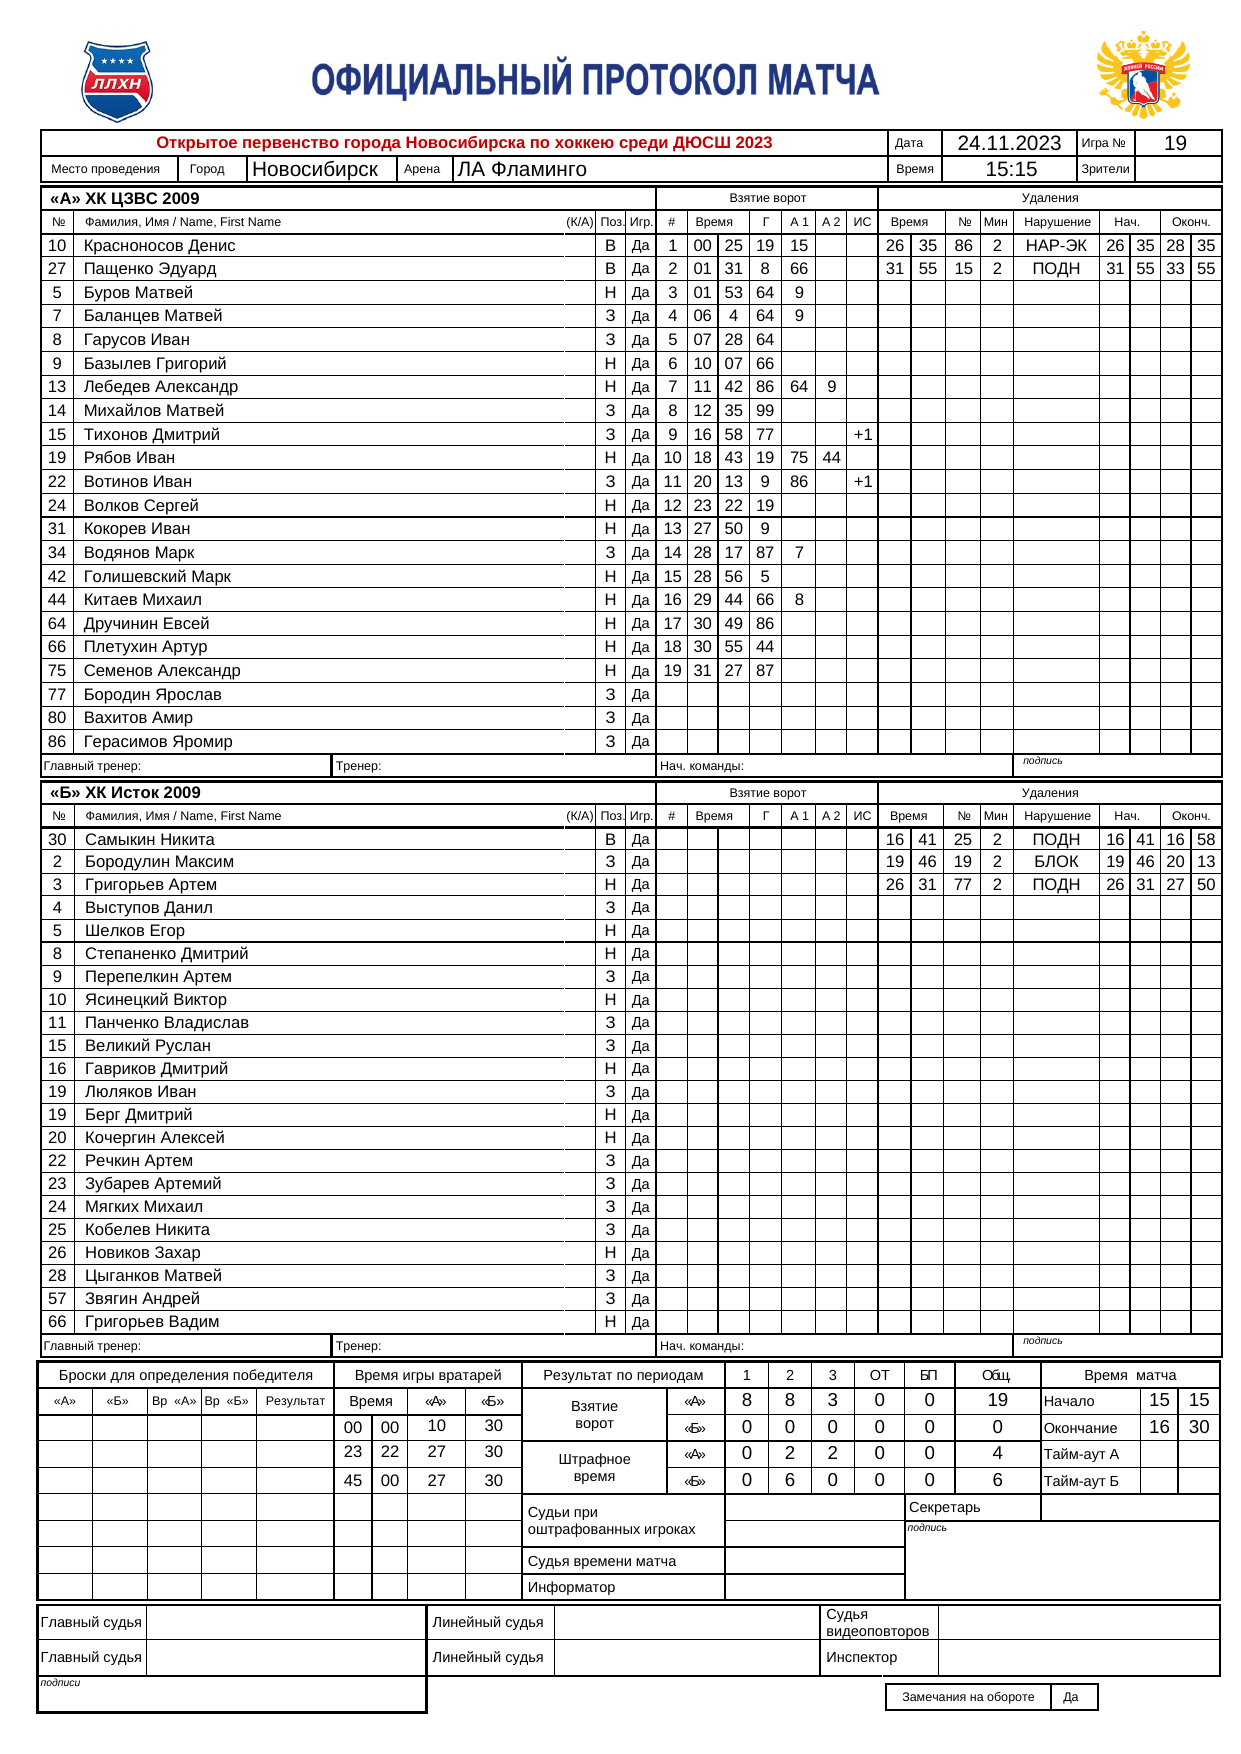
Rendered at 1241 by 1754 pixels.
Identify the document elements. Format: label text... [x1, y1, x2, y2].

table_cell Звягин Андрей [75, 1288, 564, 1310]
table_cell 7 [657, 376, 687, 398]
table_cell [657, 1081, 687, 1103]
table_cell [1161, 1311, 1190, 1333]
table_cell [1100, 305, 1129, 327]
table_cell [981, 376, 1013, 398]
table_cell [879, 896, 910, 918]
table_cell [944, 1173, 980, 1195]
table_cell [782, 1311, 815, 1333]
table_cell [912, 612, 945, 634]
table_cell [1136, 157, 1221, 181]
table_cell [1100, 470, 1129, 493]
table_cell Плетухин Артур [74, 636, 564, 658]
table_cell [750, 1311, 781, 1333]
table_header Взятие ворот [657, 783, 877, 803]
table_cell [1131, 1311, 1160, 1333]
table_cell [981, 1104, 1013, 1126]
table_cell [981, 683, 1013, 706]
table_cell 0 [812, 1468, 854, 1493]
table_cell 19 [657, 659, 687, 682]
table_cell [879, 494, 910, 516]
table_cell [466, 1547, 521, 1573]
table_cell 80 [42, 707, 73, 729]
table_cell [816, 1173, 846, 1195]
table_cell 16 [657, 588, 687, 611]
table_cell ПОДН [1014, 829, 1099, 849]
table_cell [1131, 541, 1160, 564]
table_cell [879, 1150, 910, 1172]
table_cell 31 [1100, 257, 1129, 280]
table_cell [688, 1058, 717, 1079]
table_cell Михайлов Матвей [74, 399, 564, 422]
table_cell [912, 281, 945, 303]
table_cell [912, 328, 945, 351]
table_cell 2 [981, 874, 1013, 895]
table_cell 8 [42, 943, 74, 964]
table_cell Да [626, 470, 655, 493]
table_cell [719, 1219, 749, 1241]
table_cell [1131, 943, 1160, 964]
table_cell 9 [42, 966, 74, 987]
table_cell [1014, 1104, 1099, 1126]
table_cell 20 [688, 470, 717, 493]
table_cell Н [596, 612, 625, 634]
table_cell Тайм-аут А [1042, 1441, 1140, 1467]
table_cell [981, 943, 1013, 964]
table_cell 12 [688, 399, 717, 422]
table_cell Н [596, 874, 625, 895]
table_cell [565, 829, 595, 849]
table_cell Н [596, 446, 625, 469]
table_cell [93, 1547, 147, 1573]
table_header Дата [889, 131, 941, 155]
table_cell 35 [912, 235, 945, 256]
table_cell [1192, 683, 1221, 706]
table_cell 01 [688, 257, 717, 280]
table_cell [750, 1196, 781, 1218]
table_cell Да [626, 588, 655, 611]
table_cell [657, 730, 687, 753]
table_cell 3 [812, 1389, 854, 1413]
table_cell [946, 281, 980, 303]
table_cell [816, 659, 846, 682]
table_cell [847, 659, 877, 682]
table_cell [1014, 541, 1099, 564]
table_cell [688, 1173, 717, 1195]
table_cell 86 [750, 376, 781, 398]
table_cell [1014, 896, 1099, 918]
table_cell [1100, 494, 1129, 516]
table_cell Григорьев Артем [75, 874, 564, 895]
table_cell [981, 1196, 1013, 1218]
table_cell 06 [688, 305, 717, 327]
table_cell [1192, 896, 1221, 918]
table_cell [912, 1081, 943, 1103]
table_cell Судья времени матча [523, 1548, 724, 1573]
table_cell [335, 1521, 371, 1546]
table_cell [981, 612, 1013, 634]
table_cell 42 [719, 376, 749, 398]
table_cell [148, 1468, 201, 1493]
table_cell [257, 1468, 333, 1493]
table_cell [847, 1242, 877, 1264]
table_cell [1179, 1441, 1219, 1467]
table_cell З [596, 470, 625, 493]
table_cell [1014, 1127, 1099, 1149]
table_cell [719, 1242, 749, 1264]
table_cell Н [596, 1104, 625, 1126]
table_cell [1014, 565, 1099, 587]
table_cell Да [626, 1081, 655, 1103]
table_cell З [596, 730, 625, 753]
table_cell З [596, 1150, 625, 1172]
table_cell [1014, 966, 1099, 987]
table_cell [719, 1150, 749, 1172]
table_cell [750, 896, 781, 918]
table_header 2 [769, 1363, 811, 1387]
table_header Общ. [956, 1363, 1040, 1387]
table_cell [750, 683, 781, 706]
table_cell Н [596, 943, 625, 964]
table_cell Вахитов Амир [74, 707, 564, 729]
table_cell Н [596, 376, 625, 398]
table_cell [1192, 1058, 1221, 1079]
table_cell 18 [657, 636, 687, 658]
table_cell Н [596, 1058, 625, 1079]
table_cell [565, 920, 595, 941]
table_cell [750, 1127, 781, 1149]
table_cell [39, 1416, 92, 1440]
table_cell [912, 730, 945, 753]
table_cell [1100, 328, 1129, 351]
table_cell «Б» [668, 1415, 724, 1440]
table_cell [750, 943, 781, 964]
table_cell 4 [719, 305, 749, 327]
table_cell [719, 1173, 749, 1195]
table_cell Инспектор [821, 1640, 938, 1675]
table_cell [1014, 1242, 1099, 1264]
table_cell [879, 1265, 910, 1287]
table_cell Да [626, 1127, 655, 1149]
table_cell [912, 659, 945, 682]
table_cell [847, 352, 877, 374]
table_cell [879, 730, 910, 753]
table_cell 13 [719, 470, 749, 493]
table_cell 0 [855, 1389, 904, 1413]
table_cell 27 [719, 659, 749, 682]
table_cell [688, 966, 717, 987]
table_cell +1 [847, 470, 877, 493]
table_cell 27 [408, 1441, 465, 1467]
table_cell [782, 423, 815, 445]
table_cell [816, 1012, 846, 1033]
table_cell [879, 470, 910, 493]
table_cell [944, 1196, 980, 1218]
table_cell [946, 470, 980, 493]
table_cell подписи [39, 1677, 425, 1711]
table_cell Время [879, 211, 945, 233]
table_cell [816, 588, 846, 611]
table_cell [912, 1242, 943, 1264]
table_cell 16 [42, 1058, 74, 1079]
table_cell Да [626, 730, 655, 753]
table_cell Новосибирск [248, 157, 396, 181]
table_cell [257, 1574, 333, 1599]
table_cell 2 [981, 850, 1013, 872]
table_cell [750, 920, 781, 941]
table_cell [782, 352, 815, 374]
table_cell [1161, 470, 1190, 493]
table_cell Да [626, 1012, 655, 1033]
table_cell Григорьев Вадим [75, 1311, 564, 1333]
table_cell 7 [42, 305, 73, 327]
table_cell [1192, 1173, 1221, 1195]
table_cell 41 [912, 829, 943, 849]
table_cell [883, 1677, 1220, 1681]
table_cell [944, 896, 980, 918]
table_cell [1014, 1012, 1099, 1033]
table_cell Да [626, 423, 655, 445]
table_cell [1192, 989, 1221, 1011]
table_cell 25 [719, 235, 749, 256]
table_cell [939, 1606, 1219, 1639]
table_cell [912, 920, 943, 941]
table_cell [1131, 470, 1160, 493]
table_cell [1192, 565, 1221, 587]
table_cell [1100, 989, 1129, 1011]
table_cell Н [596, 494, 625, 516]
table_cell [1141, 1441, 1177, 1467]
table_cell 86 [750, 612, 781, 634]
table_cell [750, 829, 781, 849]
table_cell 75 [42, 659, 73, 682]
table_cell [1131, 707, 1160, 729]
table_cell [719, 1265, 749, 1287]
table_cell 31 [719, 257, 749, 280]
table_header 1 [726, 1363, 768, 1387]
table_cell 9 [750, 518, 781, 540]
table_cell 64 [782, 376, 815, 398]
table_cell # [657, 805, 687, 826]
table_cell [1100, 1288, 1129, 1310]
table_cell [750, 1058, 781, 1079]
table_cell [657, 1150, 687, 1172]
table_cell [816, 1104, 846, 1126]
table_cell [1014, 1219, 1099, 1241]
table_cell [688, 1219, 717, 1241]
table_cell 0 [956, 1415, 1040, 1440]
table_cell З [596, 1265, 625, 1287]
table_cell [1014, 683, 1099, 706]
table_cell Вотинов Иван [74, 470, 564, 493]
table_cell [1192, 707, 1221, 729]
table_cell Н [596, 1127, 625, 1149]
table_cell [565, 352, 595, 374]
table_cell 30 [688, 636, 717, 658]
table_cell [847, 235, 877, 256]
table_header Результат по периодам [523, 1363, 724, 1387]
table_cell [1161, 730, 1190, 753]
table_cell Нач. команды: [657, 1335, 1012, 1356]
table_cell [719, 1058, 749, 1079]
table_cell [1161, 896, 1190, 918]
table_cell [912, 446, 945, 469]
table_cell 86 [42, 730, 73, 753]
table_cell [816, 896, 846, 918]
table_cell Зрители [1078, 157, 1134, 181]
table_cell [946, 683, 980, 706]
table_cell [1042, 1495, 1219, 1520]
table_cell Великий Руслан [75, 1035, 564, 1057]
table_cell [782, 1058, 815, 1079]
table_cell «А» [408, 1389, 465, 1413]
table_cell [373, 1574, 407, 1599]
table_cell Н [596, 920, 625, 941]
table_cell Красноносов Денис [74, 235, 564, 256]
table_cell З [596, 1173, 625, 1195]
table_cell [1100, 1012, 1129, 1033]
table_cell [879, 1288, 910, 1310]
table_cell [1161, 352, 1190, 374]
table_cell [1192, 423, 1221, 445]
table_cell [944, 1104, 980, 1126]
table_cell [555, 1606, 819, 1639]
table_cell [1192, 730, 1221, 753]
table_cell [782, 1104, 815, 1126]
table_cell [944, 1219, 980, 1241]
picture [5, 28, 1197, 129]
table_cell [981, 470, 1013, 493]
table_cell [565, 1081, 595, 1103]
table_cell [726, 1575, 904, 1599]
table_cell Окончание [1042, 1415, 1140, 1440]
table_cell 07 [688, 328, 717, 351]
table_cell [782, 1173, 815, 1195]
table_cell [847, 305, 877, 327]
table_cell [782, 636, 815, 658]
table_cell 2 [981, 257, 1013, 280]
table_cell [946, 446, 980, 469]
table_cell 15 [657, 565, 687, 587]
table_cell Кобелев Никита [75, 1219, 564, 1241]
table_cell [565, 730, 595, 753]
table_cell [1014, 659, 1099, 682]
table_cell [1131, 1058, 1160, 1079]
table_cell [1131, 446, 1160, 469]
table_cell [719, 1104, 749, 1126]
table_cell Фамилия, Имя / Name, First Name [75, 805, 565, 826]
table_cell 43 [719, 446, 749, 469]
table_cell [782, 943, 815, 964]
table_cell № [946, 211, 980, 233]
table_cell [1014, 281, 1099, 303]
table_cell 9 [750, 470, 781, 493]
table_cell [1192, 328, 1221, 351]
table_cell [1192, 1127, 1221, 1149]
table_cell [816, 328, 846, 351]
table_cell [847, 1219, 877, 1241]
table_cell [1014, 1173, 1099, 1195]
table_cell [816, 1035, 846, 1057]
table_cell [782, 494, 815, 516]
table_cell [1100, 612, 1129, 634]
table_cell 16 [1141, 1415, 1177, 1440]
table_cell 0 [726, 1442, 768, 1467]
table_cell [981, 1265, 1013, 1287]
table_cell [946, 565, 980, 587]
table_cell [782, 518, 815, 540]
table_cell 2 [981, 235, 1013, 256]
table_cell [782, 399, 815, 422]
table_cell Время [688, 805, 749, 826]
table_cell [565, 305, 595, 327]
table_cell [879, 352, 910, 374]
table_cell З [596, 707, 625, 729]
table_cell [847, 1127, 877, 1149]
table_cell Речкин Артем [75, 1150, 564, 1172]
table_cell [257, 1441, 333, 1467]
table_cell [1014, 470, 1099, 493]
table_cell 27 [42, 257, 73, 280]
table_cell [847, 943, 877, 964]
table_cell Главный тренер: [42, 1335, 330, 1356]
table_cell Да [626, 328, 655, 351]
table_cell 77 [42, 683, 73, 706]
table_cell 99 [750, 399, 781, 422]
table_cell 8 [782, 588, 815, 611]
table_cell 01 [688, 281, 717, 303]
table_cell 66 [42, 1311, 74, 1333]
table_cell [782, 730, 815, 753]
table_cell [1100, 1196, 1129, 1218]
table_cell З [596, 328, 625, 351]
table_cell Время [879, 805, 943, 826]
table_cell [981, 659, 1013, 682]
table_cell [750, 1288, 781, 1310]
table_cell [657, 943, 687, 964]
table_cell [782, 920, 815, 941]
table_cell 27 [1161, 874, 1190, 895]
table_cell Да [626, 281, 655, 303]
table_cell [750, 966, 781, 987]
table_cell [1161, 636, 1190, 658]
table_cell [946, 659, 980, 682]
table_cell (К/А) [565, 805, 595, 826]
table_cell [1192, 541, 1221, 564]
table_cell Результат [257, 1389, 333, 1413]
table_cell [657, 707, 687, 729]
table_cell 2 [42, 850, 74, 872]
table_cell [688, 943, 717, 964]
table_cell «А» [668, 1389, 724, 1413]
table_cell 28 [719, 328, 749, 351]
table_cell [816, 1196, 846, 1218]
table_cell З [596, 1196, 625, 1218]
table_cell Мин [981, 805, 1013, 826]
table_cell [1161, 1288, 1190, 1310]
table_cell [1192, 470, 1221, 493]
table_cell [1014, 494, 1099, 516]
table_cell Да [626, 1173, 655, 1195]
table_cell 15 [1179, 1389, 1219, 1413]
table_cell [1192, 1196, 1221, 1218]
table_cell [1161, 943, 1190, 964]
table_cell [879, 281, 910, 303]
table_cell [981, 588, 1013, 611]
table_cell [202, 1416, 256, 1440]
table_cell [1131, 1035, 1160, 1057]
table_cell 17 [719, 541, 749, 564]
table_cell Да [626, 305, 655, 327]
table_cell Тренер: [333, 755, 655, 776]
table_cell 19 [750, 235, 781, 256]
table_cell [1014, 636, 1099, 658]
table_cell 64 [42, 612, 73, 634]
table_cell [565, 874, 595, 895]
table_cell 20 [1161, 850, 1190, 872]
table_cell [816, 257, 846, 280]
table_cell [750, 1012, 781, 1033]
table_cell Да [626, 518, 655, 540]
table_cell [879, 1081, 910, 1103]
table_cell [879, 989, 910, 1011]
table_cell [1131, 1104, 1160, 1126]
table_cell [565, 376, 595, 398]
table_cell [408, 1494, 465, 1520]
table_cell Да [626, 1035, 655, 1057]
table_cell Вр «А» [148, 1389, 201, 1413]
table_cell [1100, 896, 1129, 918]
table_cell [1131, 683, 1160, 706]
table_cell [657, 829, 687, 849]
table_cell 26 [42, 1242, 74, 1264]
table_cell [879, 1012, 910, 1033]
table_cell [657, 989, 687, 1011]
table_header Броски для определения победителя [39, 1363, 333, 1387]
table_cell 27 [688, 518, 717, 540]
table_cell Рябов Иван [74, 446, 564, 469]
table_cell [565, 896, 595, 918]
table_cell [719, 850, 749, 872]
table_cell [657, 874, 687, 895]
table_cell Да [626, 989, 655, 1011]
table_cell [816, 1265, 846, 1287]
table_cell [981, 1288, 1013, 1310]
table_cell 6 [956, 1468, 1040, 1493]
table_cell 53 [719, 281, 749, 303]
table_cell [981, 966, 1013, 987]
table_cell [1161, 1196, 1190, 1218]
table_cell З [596, 305, 625, 327]
table_cell Н [596, 588, 625, 611]
table_cell [1131, 1265, 1160, 1287]
table_cell Волков Сергей [74, 494, 564, 516]
table_cell [981, 920, 1013, 941]
table_cell [202, 1441, 256, 1467]
table_cell 0 [812, 1415, 854, 1440]
table_header 3 [812, 1363, 854, 1387]
table_cell [1131, 1173, 1160, 1195]
table_cell [847, 376, 877, 398]
table_cell [912, 399, 945, 422]
table_cell [1161, 1035, 1190, 1057]
table_cell [981, 730, 1013, 753]
table_cell [565, 683, 595, 706]
table_cell 58 [1192, 829, 1221, 849]
table_cell [719, 966, 749, 987]
table_header Время игры вратарей [335, 1363, 521, 1387]
table_cell [912, 494, 945, 516]
table_cell Мягких Михаил [75, 1196, 564, 1218]
table_cell 0 [905, 1389, 954, 1413]
table_cell 86 [782, 470, 815, 493]
table_cell ЛА Фламинго [454, 157, 887, 181]
table_cell [912, 636, 945, 658]
table_cell [981, 1081, 1013, 1103]
table_cell 64 [750, 305, 781, 327]
table_cell 4 [657, 305, 687, 327]
table_cell [1192, 612, 1221, 634]
table_cell 55 [1192, 257, 1221, 280]
table_cell [373, 1494, 407, 1520]
table_cell [816, 1150, 846, 1172]
table_cell [1131, 399, 1160, 422]
table_cell [847, 257, 877, 280]
table_cell [1131, 659, 1160, 682]
table_header «А» ХК ЦЗВС 2009 [42, 188, 655, 209]
table_cell 31 [688, 659, 717, 682]
table_cell [1100, 659, 1129, 682]
table_cell 0 [855, 1442, 904, 1467]
table_cell 57 [42, 1288, 74, 1310]
table_cell [816, 1311, 846, 1333]
table_cell [657, 896, 687, 918]
table_cell [946, 423, 980, 445]
table_cell А 2 [816, 211, 846, 233]
table_cell 23 [42, 1173, 74, 1195]
table_cell [782, 1219, 815, 1241]
table_cell [148, 1521, 201, 1546]
table_cell Н [596, 281, 625, 303]
table_cell Да [626, 376, 655, 398]
table_cell [335, 1494, 371, 1520]
table_cell № [944, 805, 980, 826]
table_cell [719, 1311, 749, 1333]
table_cell [408, 1574, 465, 1599]
table_cell [1192, 1265, 1221, 1287]
table_cell Да [626, 257, 655, 280]
table_cell Н [596, 1311, 625, 1333]
table_cell 41 [1131, 829, 1160, 849]
table_header Взятие ворот [657, 188, 877, 209]
table_cell [847, 1081, 877, 1103]
table_cell [1014, 588, 1099, 611]
table_cell 19 [879, 850, 910, 872]
table_cell [148, 1547, 201, 1573]
table_cell [816, 1219, 846, 1241]
table_cell [1192, 352, 1221, 374]
table_cell 14 [42, 399, 73, 422]
table_header Замечания на обороте [887, 1685, 1050, 1709]
table_cell [565, 1035, 595, 1057]
table_cell [565, 446, 595, 469]
table_cell Бородин Ярослав [74, 683, 564, 706]
table_cell [847, 989, 877, 1011]
table_cell [1192, 518, 1221, 540]
table_cell [944, 1058, 980, 1079]
table_cell Н [596, 989, 625, 1011]
table_cell [1192, 1311, 1221, 1333]
table_cell [1161, 1219, 1190, 1241]
table_cell [688, 829, 717, 849]
table_cell 35 [1131, 235, 1160, 256]
table_cell [565, 518, 595, 540]
table_cell [1161, 494, 1190, 516]
table_cell [1192, 494, 1221, 516]
table_cell 45 [335, 1468, 371, 1493]
table_cell [1131, 352, 1160, 374]
table_cell [981, 1058, 1013, 1079]
table_cell [148, 1441, 201, 1467]
table_cell [565, 423, 595, 445]
table_cell [816, 1288, 846, 1310]
table_cell Да [626, 1104, 655, 1126]
table_cell [148, 1494, 201, 1520]
table_cell [93, 1494, 147, 1520]
table_cell [1099, 1682, 1220, 1711]
table_cell [565, 966, 595, 987]
table_cell [1014, 328, 1099, 351]
table_cell [565, 1288, 595, 1310]
table_cell [408, 1547, 465, 1573]
table_cell [782, 896, 815, 918]
table_cell З [596, 683, 625, 706]
table_cell [912, 966, 943, 987]
table_header БП [905, 1363, 954, 1387]
table_cell [1161, 1173, 1190, 1195]
table_cell Герасимов Яромир [74, 730, 564, 753]
table_cell Да [626, 446, 655, 469]
table_cell [657, 1012, 687, 1033]
table_cell 0 [855, 1415, 904, 1440]
table_cell 5 [657, 328, 687, 351]
table_cell Тихонов Дмитрий [74, 423, 564, 445]
table_cell [719, 683, 749, 706]
table_cell НАР-ЭК [1014, 235, 1099, 256]
table_cell А 1 [782, 211, 815, 233]
table_cell «Б» [668, 1468, 724, 1493]
table_cell [565, 1311, 595, 1333]
table_cell [912, 989, 943, 1011]
table_cell [816, 683, 846, 706]
table_cell 31 [1131, 874, 1160, 895]
table_cell [912, 1035, 943, 1057]
table_cell 00 [688, 235, 717, 256]
table_cell [816, 874, 846, 895]
table_cell [1100, 1173, 1129, 1195]
table_cell [879, 636, 910, 658]
table_cell [202, 1468, 256, 1493]
table_cell 16 [1161, 829, 1190, 849]
table_cell [879, 1219, 910, 1241]
table_cell «А» [668, 1442, 724, 1467]
table_cell (К/А) [565, 211, 595, 233]
table_cell [879, 518, 910, 540]
table_cell [1131, 636, 1160, 658]
table_cell [946, 376, 980, 398]
table_cell [1192, 1219, 1221, 1241]
table_cell ИС [847, 805, 877, 826]
table_cell 13 [42, 376, 73, 398]
table_cell [565, 636, 595, 658]
table_cell [939, 1640, 1219, 1675]
table_cell [1192, 1081, 1221, 1103]
table_cell [1161, 612, 1190, 634]
table_cell [847, 1150, 877, 1172]
table_cell 0 [855, 1468, 904, 1493]
table_cell [981, 399, 1013, 422]
table_cell 12 [657, 494, 687, 516]
table_header Удаления [879, 783, 1221, 803]
table_header Игра № [1078, 131, 1134, 155]
table_cell [782, 612, 815, 634]
table_cell Поз. [596, 211, 625, 233]
table_cell Нач. [1100, 805, 1160, 826]
table_cell 23 [335, 1441, 371, 1467]
table_cell [565, 494, 595, 516]
table_cell [688, 1242, 717, 1264]
table_cell [657, 850, 687, 872]
table_cell [944, 1081, 980, 1103]
table_cell 66 [782, 257, 815, 280]
table_cell [657, 1035, 687, 1057]
table_cell 10 [688, 352, 717, 374]
table_cell [1192, 1035, 1221, 1057]
table_cell Да [626, 494, 655, 516]
table_cell 2 [981, 829, 1013, 849]
table_cell [946, 636, 980, 658]
table_cell [1100, 541, 1129, 564]
table_cell [466, 1521, 521, 1546]
table_cell 0 [905, 1468, 954, 1493]
table_cell 26 [1100, 874, 1129, 895]
table_cell [1014, 920, 1099, 941]
table_cell [879, 659, 910, 682]
table_cell Да [626, 399, 655, 422]
table_cell +1 [847, 423, 877, 445]
table_cell [782, 874, 815, 895]
table_cell Да [626, 707, 655, 729]
table_cell [782, 1012, 815, 1033]
table_cell 49 [719, 612, 749, 634]
table_cell [657, 1058, 687, 1079]
table_cell [981, 281, 1013, 303]
table_header 19 [1136, 131, 1221, 155]
table_cell 18 [688, 446, 717, 469]
table_cell Главный судья [39, 1606, 146, 1639]
table_cell 19 [944, 850, 980, 872]
table_cell [912, 1311, 943, 1333]
table_cell [1100, 588, 1129, 611]
table_cell [39, 1521, 92, 1546]
table_cell 77 [944, 874, 980, 895]
table_cell З [596, 896, 625, 918]
table_cell [847, 683, 877, 706]
table_cell [1100, 920, 1129, 941]
table_cell Да [626, 966, 655, 987]
table_cell [335, 1574, 371, 1599]
table_cell [816, 399, 846, 422]
table_cell Водянов Марк [74, 541, 564, 564]
table_cell [1131, 281, 1160, 303]
table_cell [1131, 896, 1160, 918]
table_cell 9 [816, 376, 846, 398]
table_cell 27 [408, 1468, 465, 1493]
table_cell [719, 1081, 749, 1103]
table_cell [981, 896, 1013, 918]
table_cell [981, 518, 1013, 540]
table_cell [816, 565, 846, 587]
table_cell [1100, 1265, 1129, 1287]
table_cell [944, 989, 980, 1011]
table_cell [688, 683, 717, 706]
table_cell [847, 707, 877, 729]
table_cell [981, 636, 1013, 658]
table_cell Ясинецкий Виктор [75, 989, 564, 1011]
table_cell [1014, 423, 1099, 445]
table_cell # [657, 211, 687, 233]
table_cell [1161, 1127, 1190, 1149]
table_cell А 2 [816, 805, 846, 826]
table_cell 8 [769, 1389, 811, 1413]
table_cell [555, 1640, 819, 1675]
table_cell 31 [912, 874, 943, 895]
table_cell [39, 1574, 92, 1599]
table_cell [981, 1012, 1013, 1033]
table_cell Баланцев Матвей [74, 305, 564, 327]
table_cell [946, 518, 980, 540]
table_cell 26 [879, 235, 910, 256]
table_cell [719, 1196, 749, 1218]
table_cell [1161, 281, 1190, 303]
table_cell [1014, 1058, 1099, 1079]
table_cell [1131, 612, 1160, 634]
table_cell Пащенко Эдуард [74, 257, 564, 280]
table_cell [847, 612, 877, 634]
table_cell [1161, 659, 1190, 682]
table_cell 4 [42, 896, 74, 918]
table_cell [1014, 989, 1099, 1011]
table_cell [39, 1441, 92, 1467]
table_cell «А» [39, 1389, 92, 1413]
table_cell [750, 1242, 781, 1264]
table_cell [912, 541, 945, 564]
table_cell З [596, 1035, 625, 1057]
table_cell [1192, 966, 1221, 987]
table_cell Главный тренер: [42, 755, 330, 776]
table_cell [1014, 1035, 1099, 1057]
table_cell [565, 1219, 595, 1241]
table_cell [1192, 943, 1221, 964]
table_cell [912, 423, 945, 445]
table_cell [202, 1494, 256, 1520]
table_cell [688, 896, 717, 918]
table_cell Н [596, 659, 625, 682]
table_cell Да [626, 850, 655, 872]
table_cell подпись [906, 1522, 1219, 1599]
table_cell [719, 707, 749, 729]
table_cell 31 [42, 518, 73, 540]
table_cell Да [626, 636, 655, 658]
table_cell [565, 281, 595, 303]
table_cell Взятие ворот [523, 1389, 666, 1440]
table_cell Время [688, 211, 749, 233]
table_cell [750, 1150, 781, 1172]
table_cell Фамилия, Имя / Name, First Name [74, 211, 565, 233]
table_cell 15 [946, 257, 980, 280]
table_cell [1100, 352, 1129, 374]
table_cell [726, 1548, 904, 1573]
table_cell 28 [1161, 235, 1190, 256]
table_cell [1014, 730, 1099, 753]
table_cell 19 [42, 1081, 74, 1103]
table_cell Игр. [626, 211, 655, 233]
table_cell [879, 399, 910, 422]
table_cell [816, 235, 846, 256]
table_cell Поз. [596, 805, 625, 826]
table_cell Панченко Владислав [75, 1012, 564, 1033]
table_cell [719, 920, 749, 941]
table_cell [816, 943, 846, 964]
table_cell [847, 896, 877, 918]
table_cell [1100, 423, 1129, 445]
table_cell Выступов Данил [75, 896, 564, 918]
table_cell 55 [912, 257, 945, 280]
table_cell [847, 1058, 877, 1079]
table_cell [565, 235, 595, 256]
table_cell Да [626, 1311, 655, 1333]
table_cell 25 [944, 829, 980, 849]
table_cell [1100, 376, 1129, 398]
table_cell [981, 1150, 1013, 1172]
table_cell [879, 305, 910, 327]
table_cell [847, 1173, 877, 1195]
table_cell Базылев Григорий [74, 352, 564, 374]
table_cell [816, 305, 846, 327]
table_cell [565, 1173, 595, 1195]
table_cell [93, 1441, 147, 1467]
table_cell Да [626, 683, 655, 706]
table_cell Кочергин Алексей [75, 1127, 564, 1149]
table_cell [148, 1574, 201, 1599]
table_cell Голишевский Марк [74, 565, 564, 587]
table_cell 33 [1161, 257, 1190, 280]
table_cell [847, 1012, 877, 1033]
table_cell [912, 1219, 943, 1241]
table_cell [1100, 707, 1129, 729]
table_cell [565, 1265, 595, 1287]
table_cell Секретарь [906, 1495, 1040, 1520]
table_cell 87 [750, 541, 781, 564]
table_cell [782, 659, 815, 682]
table_cell 2 [657, 257, 687, 280]
table_cell [847, 966, 877, 987]
table_cell [1161, 399, 1190, 422]
table_cell [1192, 588, 1221, 611]
table_cell [719, 1035, 749, 1057]
table_cell ПОДН [1014, 257, 1099, 280]
table_cell [688, 874, 717, 895]
table_cell [782, 1288, 815, 1310]
table_cell [1014, 446, 1099, 469]
table_cell Нарушение [1014, 805, 1099, 826]
table_cell [1192, 636, 1221, 658]
table_cell [912, 588, 945, 611]
table_cell [944, 1242, 980, 1264]
table_cell [565, 399, 595, 422]
table_cell 30 [466, 1468, 521, 1493]
table_cell [912, 1173, 943, 1195]
table_cell 55 [1131, 257, 1160, 280]
table_cell 35 [1192, 235, 1221, 256]
table_cell [39, 1468, 92, 1493]
table_cell [750, 1173, 781, 1195]
table_cell [1192, 1242, 1221, 1264]
table_cell [147, 1606, 425, 1639]
table_cell Да [626, 829, 655, 849]
table_cell 00 [373, 1416, 407, 1440]
table_cell [912, 896, 943, 918]
table_cell [1179, 1468, 1219, 1493]
table_cell [782, 1242, 815, 1264]
table_cell [688, 1150, 717, 1172]
table_cell [719, 896, 749, 918]
table_cell [816, 989, 846, 1011]
table_cell [879, 565, 910, 587]
table_cell [1014, 305, 1099, 327]
table_cell [1141, 1468, 1177, 1493]
table_cell [944, 920, 980, 941]
table_cell [912, 1196, 943, 1218]
table_cell Время [335, 1389, 407, 1413]
table_cell [1192, 281, 1221, 303]
table_cell [1161, 966, 1190, 987]
table_header Удаления [879, 188, 1221, 209]
table_cell [816, 612, 846, 634]
table_cell [847, 565, 877, 587]
table_cell [1014, 707, 1099, 729]
table_cell Цыганков Матвей [75, 1265, 564, 1287]
table_cell [657, 966, 687, 987]
table_cell 19 [42, 446, 73, 469]
table_cell [944, 1265, 980, 1287]
table_cell [879, 328, 910, 351]
table_cell [565, 565, 595, 587]
table_cell [719, 1288, 749, 1310]
table_cell [1014, 1196, 1099, 1218]
table_cell [657, 1104, 687, 1126]
table_cell [816, 966, 846, 987]
table_cell [946, 494, 980, 516]
table_cell Семенов Александр [74, 659, 564, 682]
table_cell [565, 707, 595, 729]
table_cell Штрафное время [523, 1442, 666, 1493]
table_cell Люляков Иван [75, 1081, 564, 1103]
table_cell [782, 1150, 815, 1172]
table_cell [1192, 376, 1221, 398]
table_cell [657, 683, 687, 706]
table_cell 8 [726, 1389, 768, 1413]
table_cell 24 [42, 1196, 74, 1218]
table_cell [257, 1547, 333, 1573]
table_cell З [596, 399, 625, 422]
table_cell [847, 850, 877, 872]
table_cell [782, 850, 815, 872]
table_cell Нач. команды: [657, 755, 1012, 776]
table_cell [257, 1521, 333, 1546]
table_cell [1100, 730, 1129, 753]
table_cell [428, 1677, 882, 1711]
table_cell [847, 730, 877, 753]
table_cell 07 [719, 352, 749, 374]
table_cell [816, 707, 846, 729]
table_cell 10 [657, 446, 687, 469]
table_cell [944, 966, 980, 987]
table_cell [879, 541, 910, 564]
table_cell [688, 989, 717, 1011]
table_cell [944, 943, 980, 964]
table_cell [1161, 1150, 1190, 1172]
table_cell 13 [657, 518, 687, 540]
table_cell Дручинин Евсей [74, 612, 564, 634]
table_cell [847, 328, 877, 351]
table_cell 26 [879, 874, 910, 895]
table_cell [565, 541, 595, 564]
table_cell [981, 707, 1013, 729]
table_cell [1131, 588, 1160, 611]
table_cell 20 [42, 1127, 74, 1149]
table_cell 10 [42, 989, 74, 1011]
table_cell [719, 874, 749, 895]
table_cell [688, 730, 717, 753]
table_cell [565, 588, 595, 611]
table_cell 19 [956, 1389, 1040, 1413]
table_cell [565, 659, 595, 682]
table_cell [847, 1035, 877, 1057]
table_cell [1161, 541, 1190, 564]
table_cell Гавриков Дмитрий [75, 1058, 564, 1079]
table_cell [1131, 1196, 1160, 1218]
table_cell 23 [688, 494, 717, 516]
table_cell [1100, 966, 1129, 987]
table_cell [657, 1265, 687, 1287]
table_cell [257, 1416, 333, 1440]
table_cell Арена [398, 157, 452, 181]
table_cell [816, 1058, 846, 1079]
table_cell [1192, 1288, 1221, 1310]
table_cell [912, 1127, 943, 1149]
table_cell [879, 966, 910, 987]
table_cell З [596, 966, 625, 987]
table_cell подпись [1014, 1335, 1221, 1356]
table_cell [93, 1416, 147, 1440]
table_cell [981, 541, 1013, 564]
table_cell [1014, 612, 1099, 634]
table_cell [879, 707, 910, 729]
table_cell [912, 943, 943, 964]
table_header Время матча [1042, 1363, 1219, 1387]
table_cell [750, 1035, 781, 1057]
table_cell 22 [42, 1150, 74, 1172]
table_cell З [596, 1012, 625, 1033]
table_cell 15 [1141, 1389, 1177, 1413]
table_cell [981, 494, 1013, 516]
table_cell [847, 518, 877, 540]
table_cell 13 [1192, 850, 1221, 872]
table_cell [1131, 305, 1160, 327]
table_cell [879, 446, 910, 469]
table_cell [847, 1104, 877, 1126]
table_cell [565, 1012, 595, 1033]
table_cell [981, 1127, 1013, 1149]
table_cell 34 [42, 541, 73, 564]
table_cell [1131, 989, 1160, 1011]
table_cell 66 [750, 352, 781, 374]
table_cell [257, 1494, 333, 1520]
table_cell [750, 707, 781, 729]
table_cell [912, 305, 945, 327]
table_cell [719, 1012, 749, 1033]
table_cell 86 [946, 235, 980, 256]
table_cell [847, 1196, 877, 1218]
table_cell [148, 1416, 201, 1440]
table_cell Мин [981, 211, 1013, 233]
table_cell [847, 829, 877, 849]
table_cell 35 [719, 399, 749, 422]
table_cell [1161, 446, 1190, 469]
table_cell [1131, 1242, 1160, 1264]
table_cell Да [626, 1196, 655, 1218]
table_cell 5 [750, 565, 781, 587]
table_cell [1131, 565, 1160, 587]
table_cell [816, 352, 846, 374]
table_cell [912, 518, 945, 540]
table_cell [373, 1547, 407, 1573]
table_cell [816, 730, 846, 753]
table_cell [782, 707, 815, 729]
table_cell [202, 1547, 256, 1573]
table_cell [782, 683, 815, 706]
table_cell [981, 423, 1013, 445]
table_cell 44 [816, 446, 846, 469]
table_cell [1100, 281, 1129, 303]
table_header Открытое первенство города Новосибирска по хоккею среди ДЮСШ 2023 [42, 131, 887, 155]
table_cell [912, 1265, 943, 1287]
table_cell 0 [726, 1415, 768, 1440]
table_cell [946, 707, 980, 729]
table_cell [1131, 1150, 1160, 1172]
table_cell [688, 1104, 717, 1126]
table_cell Да [626, 943, 655, 964]
table_cell Судья видеоповторов [821, 1606, 938, 1639]
table_cell 50 [719, 518, 749, 540]
table_cell [847, 446, 877, 469]
table_cell [688, 1081, 717, 1103]
table_cell [202, 1521, 256, 1546]
table_cell Да [626, 1219, 655, 1241]
table_cell [946, 588, 980, 611]
table_cell 44 [42, 588, 73, 611]
table_cell [1131, 423, 1160, 445]
table_cell Начало [1042, 1389, 1140, 1413]
table_cell [1014, 1081, 1099, 1103]
table_cell [93, 1468, 147, 1493]
table_cell [93, 1574, 147, 1599]
table_cell 17 [657, 612, 687, 634]
table_cell 16 [1100, 829, 1129, 849]
table_cell [1131, 920, 1160, 941]
table_cell [816, 494, 846, 516]
table_cell [1192, 1012, 1221, 1033]
table_cell [847, 1265, 877, 1287]
table_cell [912, 683, 945, 706]
table_cell [657, 1288, 687, 1310]
table_cell [688, 707, 717, 729]
table_cell Н [596, 636, 625, 658]
table_cell 3 [657, 281, 687, 303]
table_cell 0 [726, 1468, 768, 1493]
table_cell [750, 850, 781, 872]
table_cell [981, 989, 1013, 1011]
table_cell Перепелкин Артем [75, 966, 564, 987]
table_cell [1014, 1265, 1099, 1287]
table_cell [1131, 1288, 1160, 1310]
table_cell 5 [42, 281, 73, 303]
table_cell [816, 829, 846, 849]
table_cell 22 [719, 494, 749, 516]
table_cell 28 [42, 1265, 74, 1287]
table_cell [93, 1521, 147, 1546]
table_cell Да [626, 920, 655, 941]
table_cell [688, 1035, 717, 1057]
table_cell [1014, 352, 1099, 374]
table_cell Зубарев Артемий [75, 1173, 564, 1195]
table_cell [39, 1494, 92, 1520]
table_cell Судьи при оштрафованных игроках [523, 1495, 724, 1546]
table_cell [912, 1104, 943, 1126]
table_cell В [596, 257, 625, 280]
table_cell [912, 707, 945, 729]
table_cell Да [626, 1058, 655, 1079]
table_cell [750, 874, 781, 895]
table_cell [1192, 659, 1221, 682]
table_cell [816, 1081, 846, 1103]
table_cell [688, 920, 717, 941]
table_cell [1100, 1104, 1129, 1126]
table_cell [944, 1127, 980, 1149]
table_cell Да [626, 1150, 655, 1172]
table_cell [657, 1219, 687, 1241]
table_cell З [596, 1288, 625, 1310]
table_cell [719, 989, 749, 1011]
table_cell [1192, 1150, 1221, 1172]
table_header ОТ [855, 1363, 904, 1387]
table_cell З [596, 423, 625, 445]
table_cell Да [626, 1288, 655, 1310]
table_cell [847, 920, 877, 941]
table_cell [1100, 1242, 1129, 1264]
table_cell Оконч. [1161, 211, 1221, 233]
table_header «Б» ХК Исток 2009 [42, 783, 655, 803]
table_cell [1014, 1150, 1099, 1172]
table_cell Самыкин Никита [75, 829, 564, 849]
table_cell [847, 399, 877, 422]
table_cell Да [626, 896, 655, 918]
table_cell [879, 1173, 910, 1195]
table_cell [816, 470, 846, 493]
table_cell 11 [42, 1012, 74, 1033]
table_cell [1100, 636, 1129, 658]
table_cell З [596, 1081, 625, 1103]
table_cell 00 [373, 1468, 407, 1493]
table_cell [1192, 399, 1221, 422]
table_cell [847, 541, 877, 564]
table_cell [816, 636, 846, 658]
table_cell [847, 1311, 877, 1333]
table_cell 30 [466, 1416, 521, 1440]
table_cell [1161, 920, 1190, 941]
table_cell [1100, 1311, 1129, 1333]
table_cell [782, 565, 815, 587]
table_cell А 1 [782, 805, 815, 826]
table_cell [879, 612, 910, 634]
table_cell 28 [688, 541, 717, 564]
table_cell [565, 328, 595, 351]
table_cell Да [626, 565, 655, 587]
table_cell [466, 1494, 521, 1520]
table_cell [816, 541, 846, 564]
table_cell 24 [42, 494, 73, 516]
table_cell [981, 1311, 1013, 1333]
table_cell 56 [719, 565, 749, 587]
table_cell [1131, 328, 1160, 351]
table_cell [1100, 1150, 1129, 1172]
table_cell [816, 281, 846, 303]
table_cell 19 [750, 494, 781, 516]
table_cell [1161, 588, 1190, 611]
table_cell [688, 1196, 717, 1218]
table_cell [847, 874, 877, 895]
table_cell [719, 943, 749, 964]
table_cell [565, 989, 595, 1011]
table_cell [657, 1311, 687, 1333]
table_cell [1192, 1104, 1221, 1126]
table_cell [1100, 565, 1129, 587]
table_cell 6 [769, 1468, 811, 1493]
table_cell 0 [905, 1442, 954, 1467]
table_cell [1161, 1012, 1190, 1033]
table_cell [565, 1242, 595, 1264]
table_cell ИС [847, 211, 877, 233]
table_cell 46 [912, 850, 943, 872]
table_cell [657, 1196, 687, 1218]
table_cell [1131, 1012, 1160, 1033]
table_cell [1100, 1081, 1129, 1103]
table_cell [565, 257, 595, 280]
table_cell Место проведения [42, 157, 177, 181]
table_cell [879, 1242, 910, 1264]
table_cell 9 [42, 352, 73, 374]
table_cell 58 [719, 423, 749, 445]
table_cell 0 [905, 1415, 954, 1440]
table_cell 3 [42, 874, 74, 895]
table_cell 31 [879, 257, 910, 280]
table_cell [879, 683, 910, 706]
table_cell Да [626, 1242, 655, 1264]
table_cell 75 [782, 446, 815, 469]
table_cell 9 [782, 281, 815, 303]
table_cell Шелков Егор [75, 920, 564, 941]
table_cell Время [889, 157, 941, 181]
table_cell [1161, 305, 1190, 327]
table_cell 8 [750, 257, 781, 280]
table_cell 28 [688, 565, 717, 587]
table_cell [1100, 943, 1129, 964]
table_cell [1131, 376, 1160, 398]
table_cell [981, 1242, 1013, 1264]
table_cell 19 [42, 1104, 74, 1126]
table_cell [1192, 305, 1221, 327]
table_cell Да [626, 612, 655, 634]
table_cell [782, 1196, 815, 1218]
table_cell [912, 1058, 943, 1079]
table_cell [1161, 518, 1190, 540]
table_cell [981, 565, 1013, 587]
table_cell 1 [657, 235, 687, 256]
table_cell [565, 1058, 595, 1079]
table_cell [1161, 1058, 1190, 1079]
table_cell [719, 730, 749, 753]
table_cell Линейный судья [428, 1640, 554, 1675]
table_cell Главный судья [39, 1640, 146, 1675]
table_cell [879, 1035, 910, 1057]
table_cell 10 [408, 1416, 465, 1440]
table_cell 25 [42, 1219, 74, 1241]
table_cell [946, 612, 980, 634]
table_cell 77 [750, 423, 781, 445]
table_cell Да [626, 659, 655, 682]
table_cell [782, 966, 815, 987]
table_cell Нач. [1100, 211, 1160, 233]
table_cell [565, 1104, 595, 1126]
table_cell Н [596, 565, 625, 587]
table_cell [1161, 328, 1190, 351]
table_cell [816, 518, 846, 540]
table_cell [202, 1574, 256, 1599]
table_cell 8 [42, 328, 73, 351]
table_cell 6 [657, 352, 687, 374]
table_cell [816, 850, 846, 872]
table_cell 10 [42, 235, 73, 256]
table_cell [147, 1640, 425, 1675]
table_cell 26 [1100, 235, 1129, 256]
table_cell [879, 588, 910, 611]
table_cell [1100, 1219, 1129, 1241]
table_cell [1161, 683, 1190, 706]
table_cell [657, 1173, 687, 1195]
table_cell [847, 281, 877, 303]
table_cell Степаненко Дмитрий [75, 943, 564, 964]
table_cell 22 [42, 470, 73, 493]
table_cell 14 [657, 541, 687, 564]
table_cell [565, 1127, 595, 1149]
table_cell [847, 1288, 877, 1310]
table_cell [782, 1127, 815, 1149]
table_cell З [596, 850, 625, 872]
table_cell [408, 1521, 465, 1546]
table_cell [1014, 376, 1099, 398]
table_cell [1161, 1081, 1190, 1103]
table_cell № [42, 211, 73, 233]
table_cell [1100, 1035, 1129, 1057]
table_cell Город [179, 157, 246, 181]
table_cell [912, 1012, 943, 1033]
table_cell [750, 1265, 781, 1287]
table_cell [657, 1242, 687, 1264]
table_cell 87 [750, 659, 781, 682]
table_cell [912, 1150, 943, 1172]
table_cell [981, 1035, 1013, 1057]
table_cell [719, 829, 749, 849]
table_cell [688, 1311, 717, 1333]
table_cell Тайм-аут Б [1042, 1468, 1140, 1493]
table_cell [946, 328, 980, 351]
table_cell [946, 352, 980, 374]
table_cell Линейный судья [428, 1606, 554, 1639]
table_cell [847, 636, 877, 658]
table_cell [1014, 1311, 1099, 1333]
table_cell [466, 1574, 521, 1599]
table_cell [816, 920, 846, 941]
table_cell [1100, 683, 1129, 706]
table_header Да [1052, 1685, 1097, 1709]
table_cell [944, 1288, 980, 1310]
table_cell 15:15 [943, 157, 1076, 181]
table_cell [1014, 518, 1099, 540]
table_cell [946, 730, 980, 753]
table_cell [816, 1242, 846, 1264]
table_cell [688, 1012, 717, 1033]
table_cell 50 [1192, 874, 1221, 895]
table_cell Игр. [626, 805, 655, 826]
table_cell 9 [782, 305, 815, 327]
table_cell 9 [657, 423, 687, 445]
table_cell 7 [782, 541, 815, 564]
table_cell № [42, 805, 74, 826]
table_cell Н [596, 352, 625, 374]
table_cell 44 [750, 636, 781, 658]
table_cell 64 [750, 281, 781, 303]
table_cell Да [626, 352, 655, 374]
table_header 24.11.2023 [943, 131, 1076, 155]
table_cell [944, 1150, 980, 1172]
table_cell [1161, 1242, 1190, 1264]
table_cell [1100, 518, 1129, 540]
table_cell Бородулин Максим [75, 850, 564, 872]
table_cell [719, 1127, 749, 1149]
table_cell [373, 1521, 407, 1546]
table_cell [847, 588, 877, 611]
table_cell [1131, 730, 1160, 753]
table_cell Информатор [523, 1575, 724, 1599]
table_cell 11 [688, 376, 717, 398]
table_cell [944, 1012, 980, 1033]
table_cell [981, 1173, 1013, 1195]
table_cell «Б » [466, 1389, 521, 1413]
table_cell В [596, 829, 625, 849]
table_cell [1014, 399, 1099, 422]
table_cell подпись [1014, 755, 1221, 776]
table_cell [1161, 423, 1190, 445]
table_cell [981, 1219, 1013, 1241]
table_cell Вр «Б» [202, 1389, 256, 1413]
table_cell 5 [42, 920, 74, 941]
table_cell 30 [688, 612, 717, 634]
table_cell [981, 352, 1013, 374]
table_cell 29 [688, 588, 717, 611]
table_cell [912, 470, 945, 493]
table_cell [847, 494, 877, 516]
table_cell Н [596, 1242, 625, 1264]
table_cell Китаев Михаил [74, 588, 564, 611]
table_cell 55 [719, 636, 749, 658]
table_cell [1192, 446, 1221, 469]
table_cell [750, 730, 781, 753]
table_cell 66 [750, 588, 781, 611]
table_cell [1161, 1265, 1190, 1287]
table_cell [782, 1081, 815, 1103]
table_cell Лебедев Александр [74, 376, 564, 398]
table_cell [782, 1265, 815, 1287]
table_cell [565, 1150, 595, 1172]
table_cell ПОДН [1014, 874, 1099, 895]
table_cell [565, 612, 595, 634]
table_cell [688, 1288, 717, 1310]
table_cell Новиков Захар [75, 1242, 564, 1264]
table_cell [1131, 966, 1160, 987]
table_cell [1131, 518, 1160, 540]
table_cell 19 [750, 446, 781, 469]
table_cell Гарусов Иван [74, 328, 564, 351]
table_cell Г [750, 211, 781, 233]
table_cell 15 [42, 1035, 74, 1057]
table_cell 15 [42, 423, 73, 445]
table_cell 16 [879, 829, 910, 849]
table_cell 42 [42, 565, 73, 587]
table_cell [1100, 446, 1129, 469]
table_cell [750, 1081, 781, 1103]
table_cell [750, 1104, 781, 1126]
table_cell [1161, 1104, 1190, 1126]
table_cell Оконч. [1161, 805, 1221, 826]
table_cell Да [626, 235, 655, 256]
table_cell [688, 1127, 717, 1149]
table_cell [1131, 1081, 1160, 1103]
table_cell Кокорев Иван [74, 518, 564, 540]
table_cell Буров Матвей [74, 281, 564, 303]
table_cell 66 [42, 636, 73, 658]
table_cell Г [750, 805, 781, 826]
table_cell [946, 399, 980, 422]
table_cell 30 [466, 1441, 521, 1467]
table_cell [565, 1196, 595, 1218]
table_cell Да [626, 541, 655, 564]
table_cell [688, 850, 717, 872]
table_cell [1161, 565, 1190, 587]
table_cell [912, 565, 945, 587]
table_cell [981, 446, 1013, 469]
table_cell 8 [657, 399, 687, 422]
table_cell [879, 943, 910, 964]
table_cell [879, 1058, 910, 1079]
table_cell 19 [1100, 850, 1129, 872]
table_cell [688, 1265, 717, 1287]
table_cell Н [596, 518, 625, 540]
table_cell 44 [719, 588, 749, 611]
table_cell [1014, 1288, 1099, 1310]
table_cell [1100, 1127, 1129, 1149]
table_cell 00 [335, 1416, 371, 1440]
table_cell [1192, 920, 1221, 941]
table_cell [782, 1035, 815, 1057]
table_cell [565, 943, 595, 964]
table_cell [750, 1219, 781, 1241]
table_cell Тренер: [333, 1335, 655, 1356]
table_cell 30 [1179, 1415, 1219, 1440]
table_cell [782, 829, 815, 849]
table_cell [981, 305, 1013, 327]
table_cell [565, 850, 595, 872]
table_cell [912, 1288, 943, 1310]
table_cell [565, 470, 595, 493]
table_cell [879, 376, 910, 398]
table_cell [946, 541, 980, 564]
table_cell 30 [42, 829, 74, 849]
table_cell [1014, 943, 1099, 964]
table_cell 22 [373, 1441, 407, 1467]
table_cell Нарушение [1014, 211, 1099, 233]
table_cell [944, 1311, 980, 1333]
table_cell Да [626, 874, 655, 895]
table_cell [39, 1547, 92, 1573]
table_cell [1161, 989, 1190, 1011]
table_cell З [596, 1219, 625, 1241]
table_cell [1100, 399, 1129, 422]
table_cell [946, 305, 980, 327]
table_cell [816, 1127, 846, 1149]
table_cell 64 [750, 328, 781, 351]
table_cell [1161, 376, 1190, 398]
table_cell [657, 1127, 687, 1149]
table_cell [657, 920, 687, 941]
table_cell [726, 1521, 904, 1546]
table_cell [912, 376, 945, 398]
table_cell [335, 1547, 371, 1573]
table_cell [1131, 1127, 1160, 1149]
table_cell [1161, 707, 1190, 729]
table_cell 16 [688, 423, 717, 445]
table_cell 4 [956, 1442, 1040, 1467]
table_cell В [596, 235, 625, 256]
table_cell [1131, 494, 1160, 516]
table_cell [879, 1311, 910, 1333]
table_cell 46 [1131, 850, 1160, 872]
table_cell [879, 1127, 910, 1149]
table_cell 0 [769, 1415, 811, 1440]
table_cell БЛОК [1014, 850, 1099, 872]
table_cell [782, 328, 815, 351]
table_cell [879, 1104, 910, 1126]
table_cell 15 [782, 235, 815, 256]
table_cell 2 [812, 1442, 854, 1467]
table_cell 11 [657, 470, 687, 493]
table_cell [879, 423, 910, 445]
table_cell [782, 989, 815, 1011]
table_cell [816, 423, 846, 445]
table_cell З [596, 541, 625, 564]
table_cell [944, 1035, 980, 1057]
table_cell [981, 328, 1013, 351]
table_cell Да [626, 1265, 655, 1287]
table_cell [879, 920, 910, 941]
table_cell [1131, 1219, 1160, 1241]
table_cell [912, 352, 945, 374]
table_cell [1100, 1058, 1129, 1079]
table_cell [726, 1495, 904, 1520]
table_cell [879, 1196, 910, 1218]
table_cell [750, 989, 781, 1011]
table_cell 2 [769, 1442, 811, 1467]
table_cell Берг Дмитрий [75, 1104, 564, 1126]
table_cell «Б» [93, 1389, 147, 1413]
